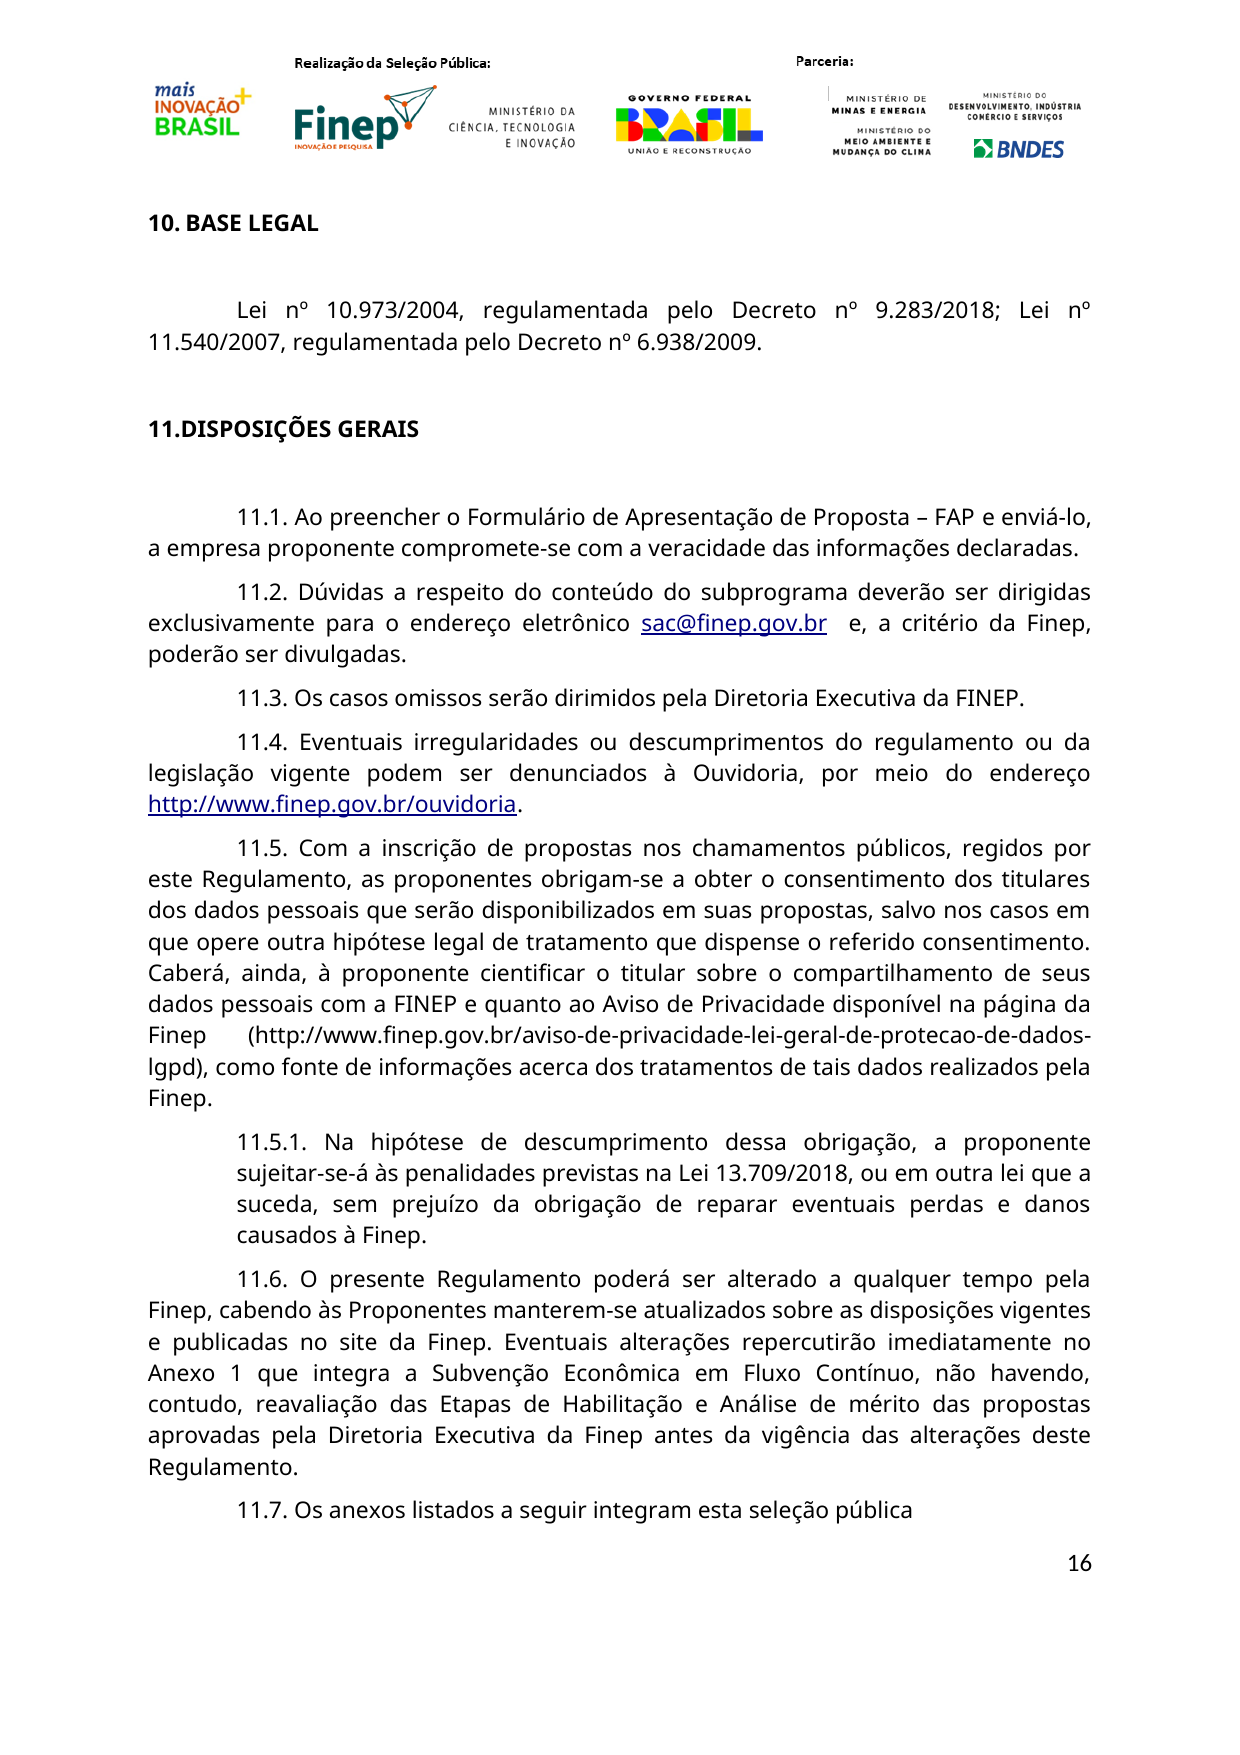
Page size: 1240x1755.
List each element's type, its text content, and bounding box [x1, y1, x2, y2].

list BASE LEGAL [148, 207, 1092, 238]
text 11.2. Dúvidas a respeito do conteúdo do subprograma deverão ser dirigidas exclusivamente para o endereço eletrônico sac@finep.gov.br e, a critério da Finep, poderão ser divulgadas. [148, 576, 1092, 669]
text 11.6. O presente Regulamento poderá ser alterado a qualquer tempo pela Finep, cabendo às Proponentes manterem-se atualizados sobre as disposições vigentes e publicadas no site da Finep. Eventuais alterações repercutirão imediatamente no Anexo 1 que integra a Subvenção Econômica em Fluxo Contínuo, não havendo, contudo, reavaliação das Etapas de Habilitação e Análise de mérito das propostas aprovadas pela Diretoria Executiva da Finep antes da vigência das alterações deste Regulamento. [148, 1263, 1092, 1482]
text 11.3. Os casos omissos serão dirimidos pela Diretoria Executiva da FINEP. [148, 682, 1092, 713]
text 11.4. Eventuais irregularidades ou descumprimentos do regulamento ou da legislação vigente podem ser denunciados à Ouvidoria, por meio do endereço http://www.finep.gov.br/ouvidoria. [148, 726, 1092, 819]
text Lei nº 10.973/2004, regulamentada pelo Decreto nº 9.283/2018; Lei nº 11.540/2007, regulamentada pelo Decreto nº 6.938/2009. [148, 294, 1092, 357]
text 11.DISPOSIÇÕES GERAIS [148, 413, 1092, 444]
text 11.7. Os anexos listados a seguir integram esta seleção pública [148, 1494, 1092, 1526]
text 11.1. Ao preencher o Formulário de Apresentação de Proposta – FAP e enviá-lo, a empresa proponente compromete-se com a veracidade das informações declaradas. [148, 501, 1092, 563]
text 11.5.1. Na hipótese de descumprimento dessa obrigação, a proponente sujeitar-se-á às penalidades previstas na Lei 13.709/2018, ou em outra lei que a suceda, sem prejuízo da obrigação de reparar eventuais perdas e danos causados à Finep. [236, 1126, 1092, 1251]
text 11.5. Com a inscrição de propostas nos chamamentos públicos, regidos por este Regulamento, as proponentes obrigam-se a obter o consentimento dos titulares dos dados pessoais que serão disponibilizados em suas propostas, salvo nos casos em que opere outra hipótese legal de tratamento que dispense o referido consentimento. Caberá, ainda, à proponente cientificar o titular sobre o compartilhamento de seus dados pessoais com a FINEP e quanto ao Aviso de Privacidade disponível na página da Finep (http://www.finep.gov.br/aviso-de-privacidade-lei-geral-de-protecao-de-dados-lgpd), como fonte de informações acerca dos tratamentos de tais dados realizados pela Finep. [148, 832, 1092, 1113]
